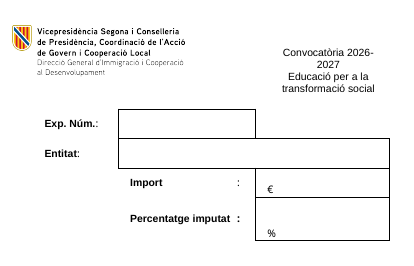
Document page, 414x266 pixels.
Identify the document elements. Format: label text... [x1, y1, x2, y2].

table_cell € [256, 169, 389, 197]
table_cell [256, 109, 389, 138]
table_cell % [256, 198, 389, 240]
picture [10, 21, 188, 80]
table_cell [119, 110, 255, 138]
table_cell [33, 197, 119, 240]
table_cell Exp. Núm.: [33, 109, 118, 138]
table_cell Import : [119, 169, 255, 197]
table_cell Percentatge imputat : [119, 197, 255, 240]
table_cell [119, 139, 389, 167]
table_cell Entitat: [33, 138, 118, 167]
table_header Convocatòria 2026-2027 Educació per a la transformació social [267, 32, 389, 108]
table_header [33, 80, 119, 108]
table_cell [33, 168, 119, 197]
table_header [119, 32, 267, 108]
